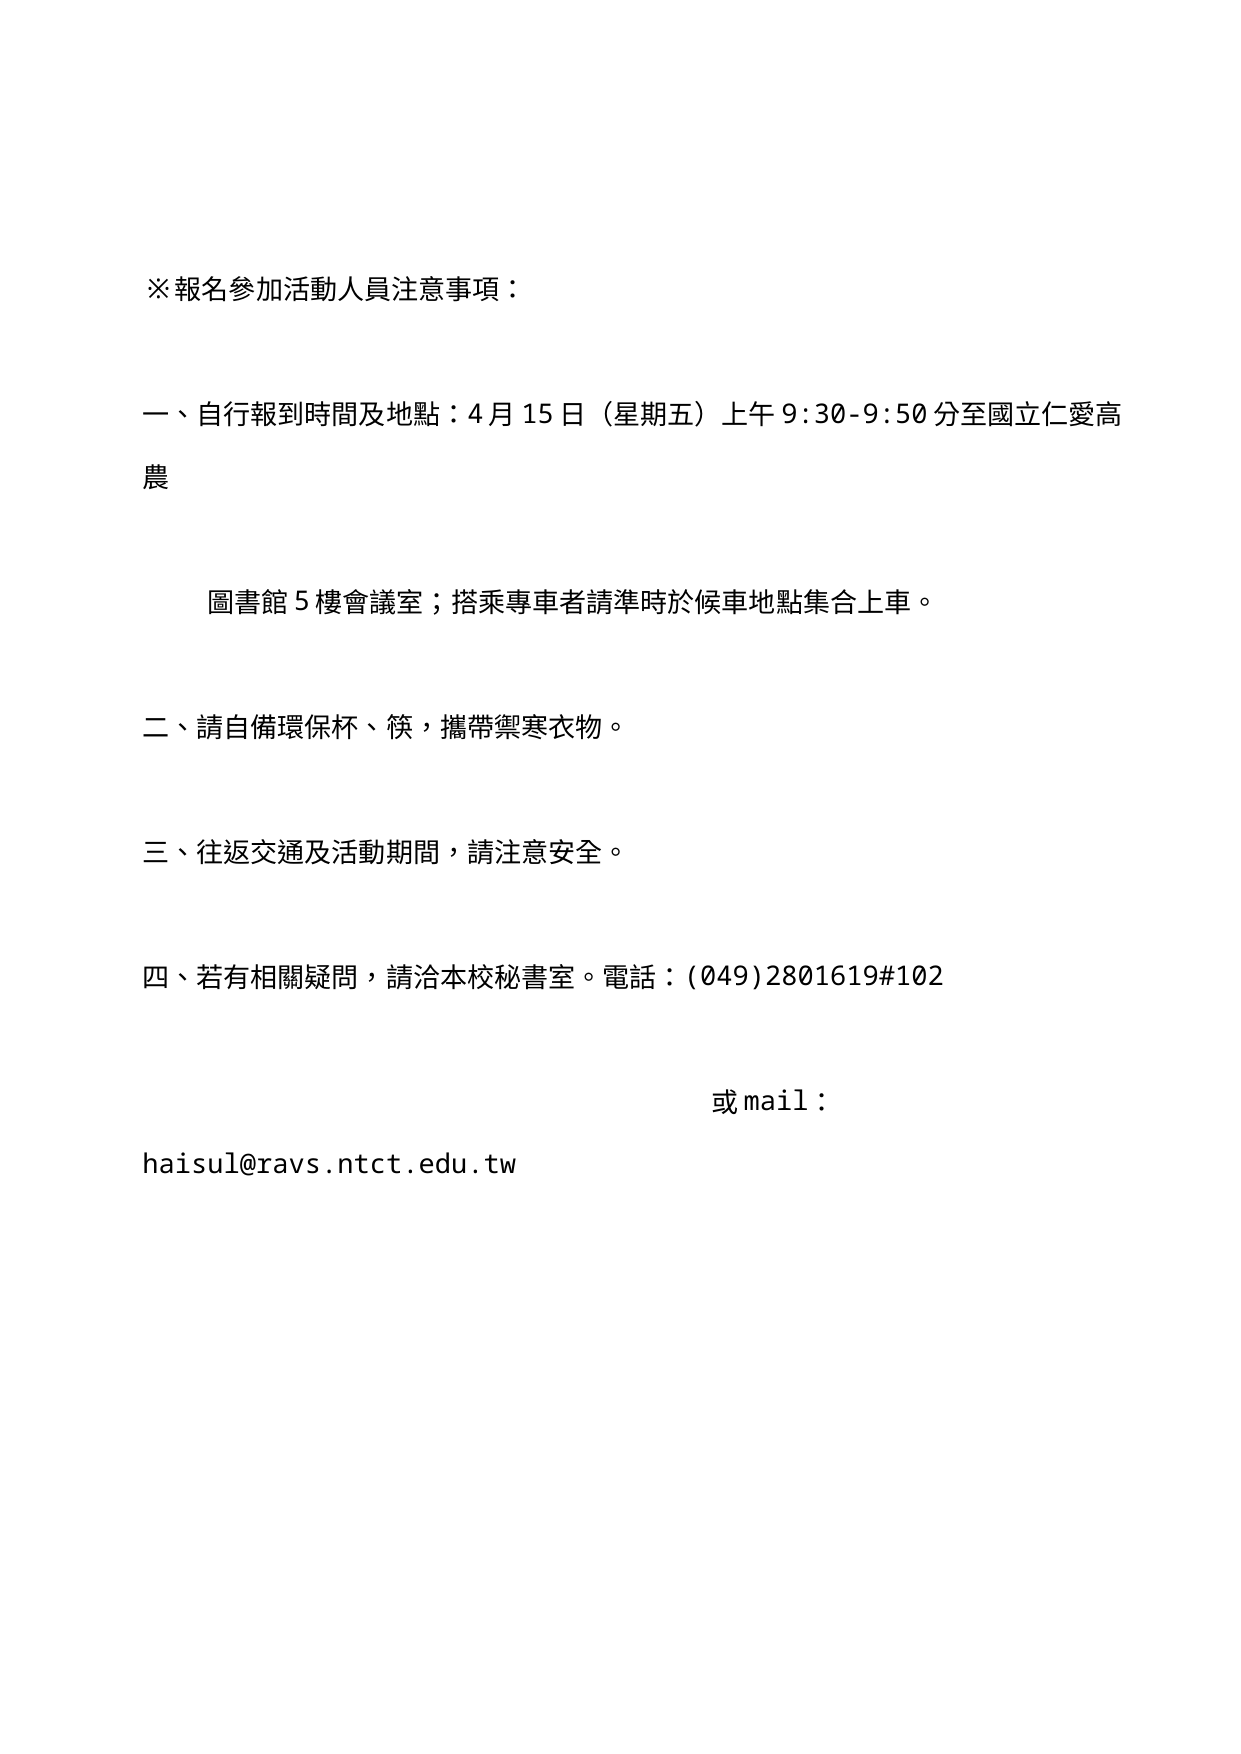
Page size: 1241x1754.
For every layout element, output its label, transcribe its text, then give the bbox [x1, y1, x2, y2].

text 二、請自備環保杯、筷，攜帶禦寒衣物。 [142, 683, 1134, 746]
text 圖書館5樓會議室；搭乘專車者請準時於候車地點集合上車。 [142, 558, 1134, 621]
text 三、往返交通及活動期間，請注意安全。 [142, 808, 1134, 871]
text 四、若有相關疑問，請洽本校秘書室。電話：(049)2801619#102 [142, 933, 1134, 996]
text 或mail：haisul@ravs.ntct.edu.tw [142, 1058, 1134, 1183]
text ※報名參加活動人員注意事項： [142, 246, 1134, 308]
text 一、自行報到時間及地點：4月15日（星期五）上午9:30-9:50分至國立仁愛高農 [142, 371, 1134, 496]
